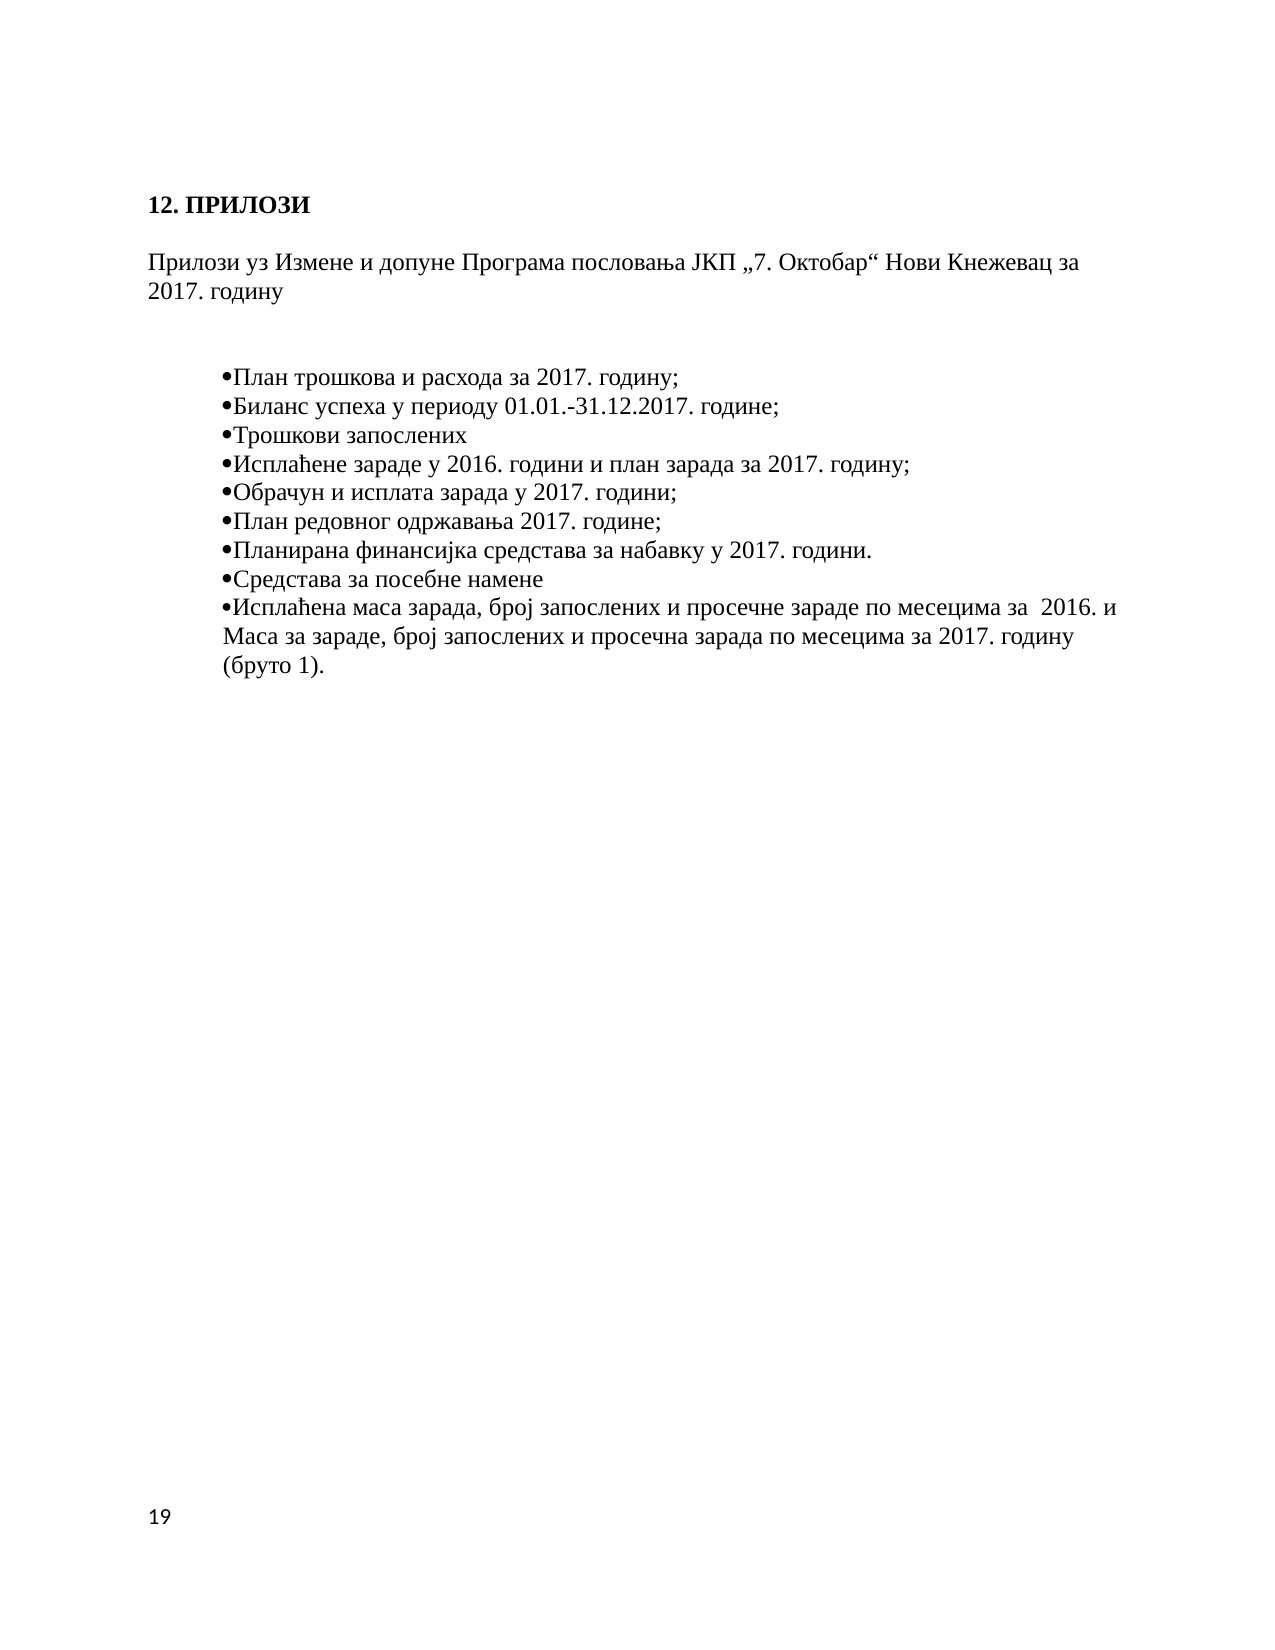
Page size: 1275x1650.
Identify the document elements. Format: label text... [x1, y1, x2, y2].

list План редовног одржавања 2017. године; [223, 506, 1127, 535]
text Прилози уз Измене и допуне Програма пословања ЈКП „7. Октобар“ Нови Кнежевац за 2017. годину [148, 247, 1127, 305]
text 12. ПРИЛОЗИ [148, 190, 1127, 219]
list Планирана финансијка средстава за набавку у 2017. години. [223, 535, 1127, 564]
list Обрачун и исплата зарада у 2017. години; [223, 477, 1127, 506]
list Исплаћене зараде у 2016. години и план зарада за 2017. годину; [223, 449, 1127, 477]
list Трошкови запослених [223, 420, 1127, 449]
list Исплаћена маса зарада, број запослених и просечне зараде по месецима за 2016. и Маса за зараде, број запослених и просечна зарада по месецима за 2017. годину (бруто 1). [223, 592, 1127, 679]
list План трошкова и расхода за 2017. годину; [223, 362, 1127, 391]
list Средстава за посебне намене [223, 564, 1127, 592]
list Биланс успеха у периоду 01.01.-31.12.2017. године; [223, 391, 1127, 420]
